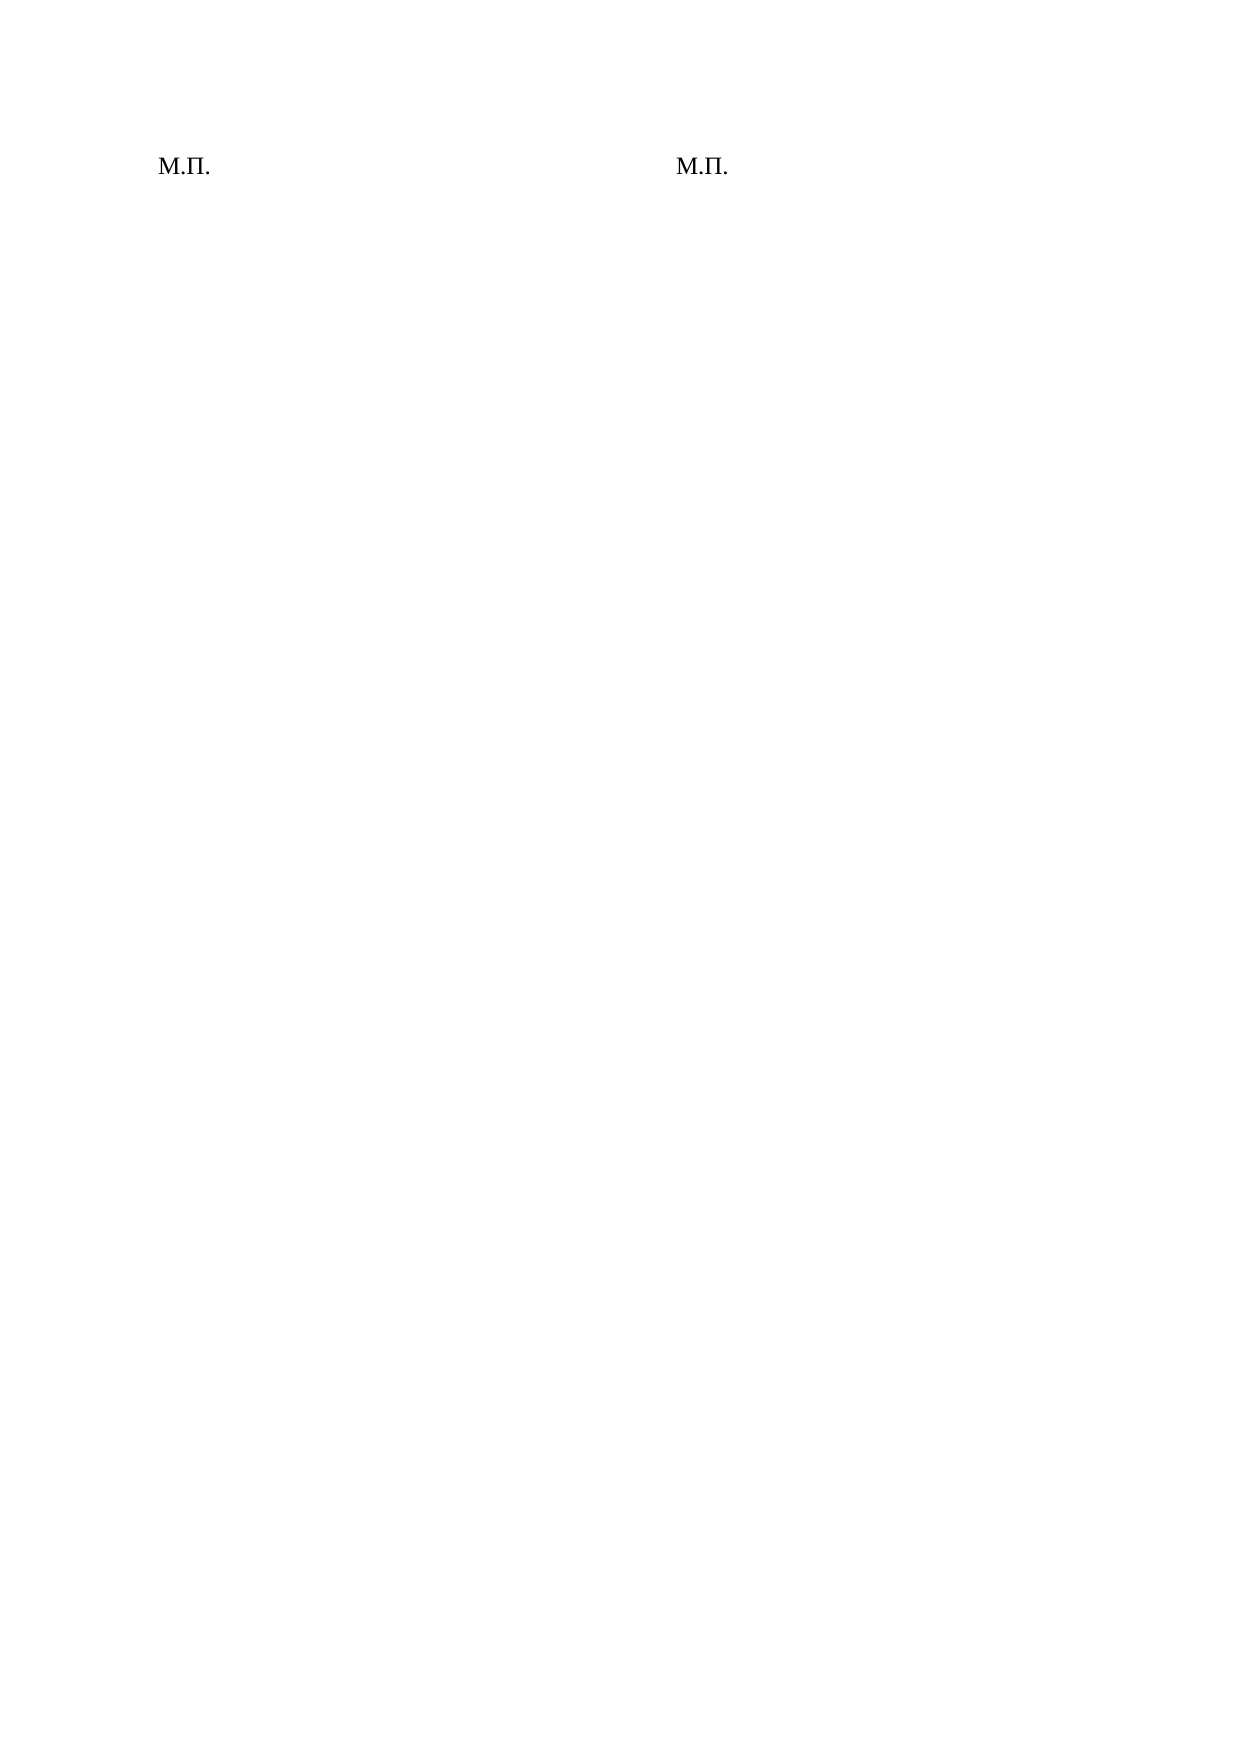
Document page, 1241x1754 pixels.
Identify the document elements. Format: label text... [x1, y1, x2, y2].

table_header М.П. [665, 118, 1203, 184]
table_header М.П. [147, 118, 664, 184]
